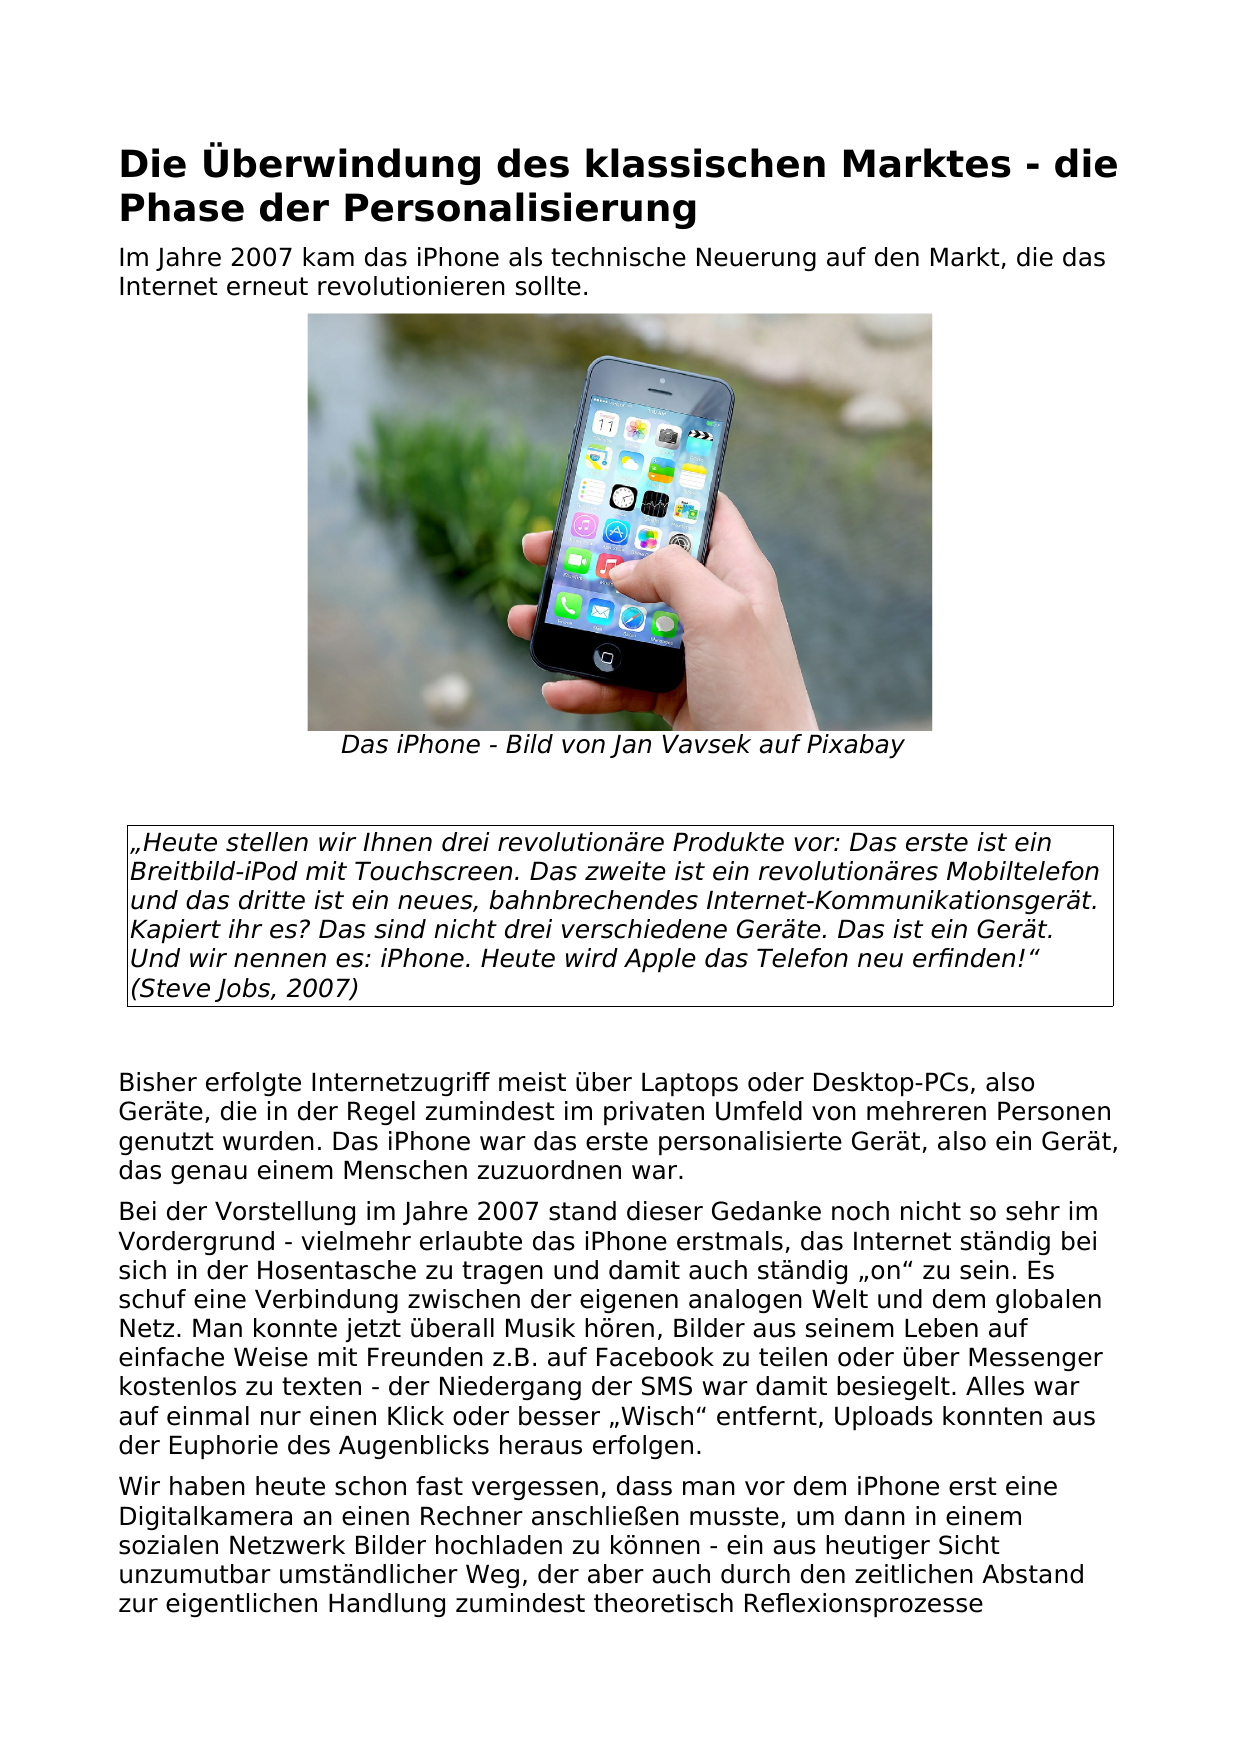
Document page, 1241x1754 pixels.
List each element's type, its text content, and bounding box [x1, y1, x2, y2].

picture [307, 313, 933, 731]
table_header „Heute stellen wir Ihnen drei revolutionäre Produkte vor: Das erste ist ein Breitbild-iPod mit Touchscreen. Das zweite ist ein revolutionäres Mobiltelefon und das dritte ist ein neues, bahnbrechendes Internet-Kommunikationsgerät. Kapiert ihr es? Das sind nicht drei verschiedene Geräte. Das ist ein Gerät. Und wir nennen es: iPhone. Heute wird Apple das Telefon neu erfinden!“ (Steve Jobs, 2007) [128, 826, 1113, 1006]
text Wir haben heute schon fast vergessen, dass man vor dem iPhone erst eine Digitalkamera an einen Rechner anschließen musste, um dann in einem sozialen Netzwerk Bilder hochladen zu können - ein aus heutiger Sicht unzumutbar umständlicher Weg, der aber auch durch den zeitlichen Abstand zur eigentlichen Handlung zumindest theoretisch Reflexionsprozesse [118, 1472, 1122, 1618]
text Bisher erfolgte Internetzugriff meist über Laptops oder Desktop-PCs, also Geräte, die in der Regel zumindest im privaten Umfeld von mehreren Personen genutzt wurden. Das iPhone war das erste personalisierte Gerät, also ein Gerät, das genau einem Menschen zuzuordnen war. [118, 1068, 1122, 1185]
subtitle Die Überwindung des klassischen Marktes - die Phase der Personalisierung [118, 143, 1122, 230]
text Das iPhone - Bild von Jan Vavsek auf Pixabay [308, 731, 933, 759]
text Im Jahre 2007 kam das iPhone als technische Neuerung auf den Markt, die das Internet erneut revolutionieren sollte. [118, 243, 1122, 301]
text Bei der Vorstellung im Jahre 2007 stand dieser Gedanke noch nicht so sehr im Vordergrund - vielmehr erlaubte das iPhone erstmals, das Internet ständig bei sich in der Hosentasche zu tragen und damit auch ständig „on“ zu sein. Es schuf eine Verbindung zwischen der eigenen analogen Welt und dem globalen Netz. Man konnte jetzt überall Musik hören, Bilder aus seinem Leben auf einfache Weise mit Freunden z.B. auf Facebook zu teilen oder über Messenger kostenlos zu texten - der Niedergang der SMS war damit besiegelt. Alles war auf einmal nur einen Klick oder besser „Wisch“ entfernt, Uploads konnten aus der Euphorie des Augenblicks heraus erfolgen. [118, 1197, 1122, 1460]
